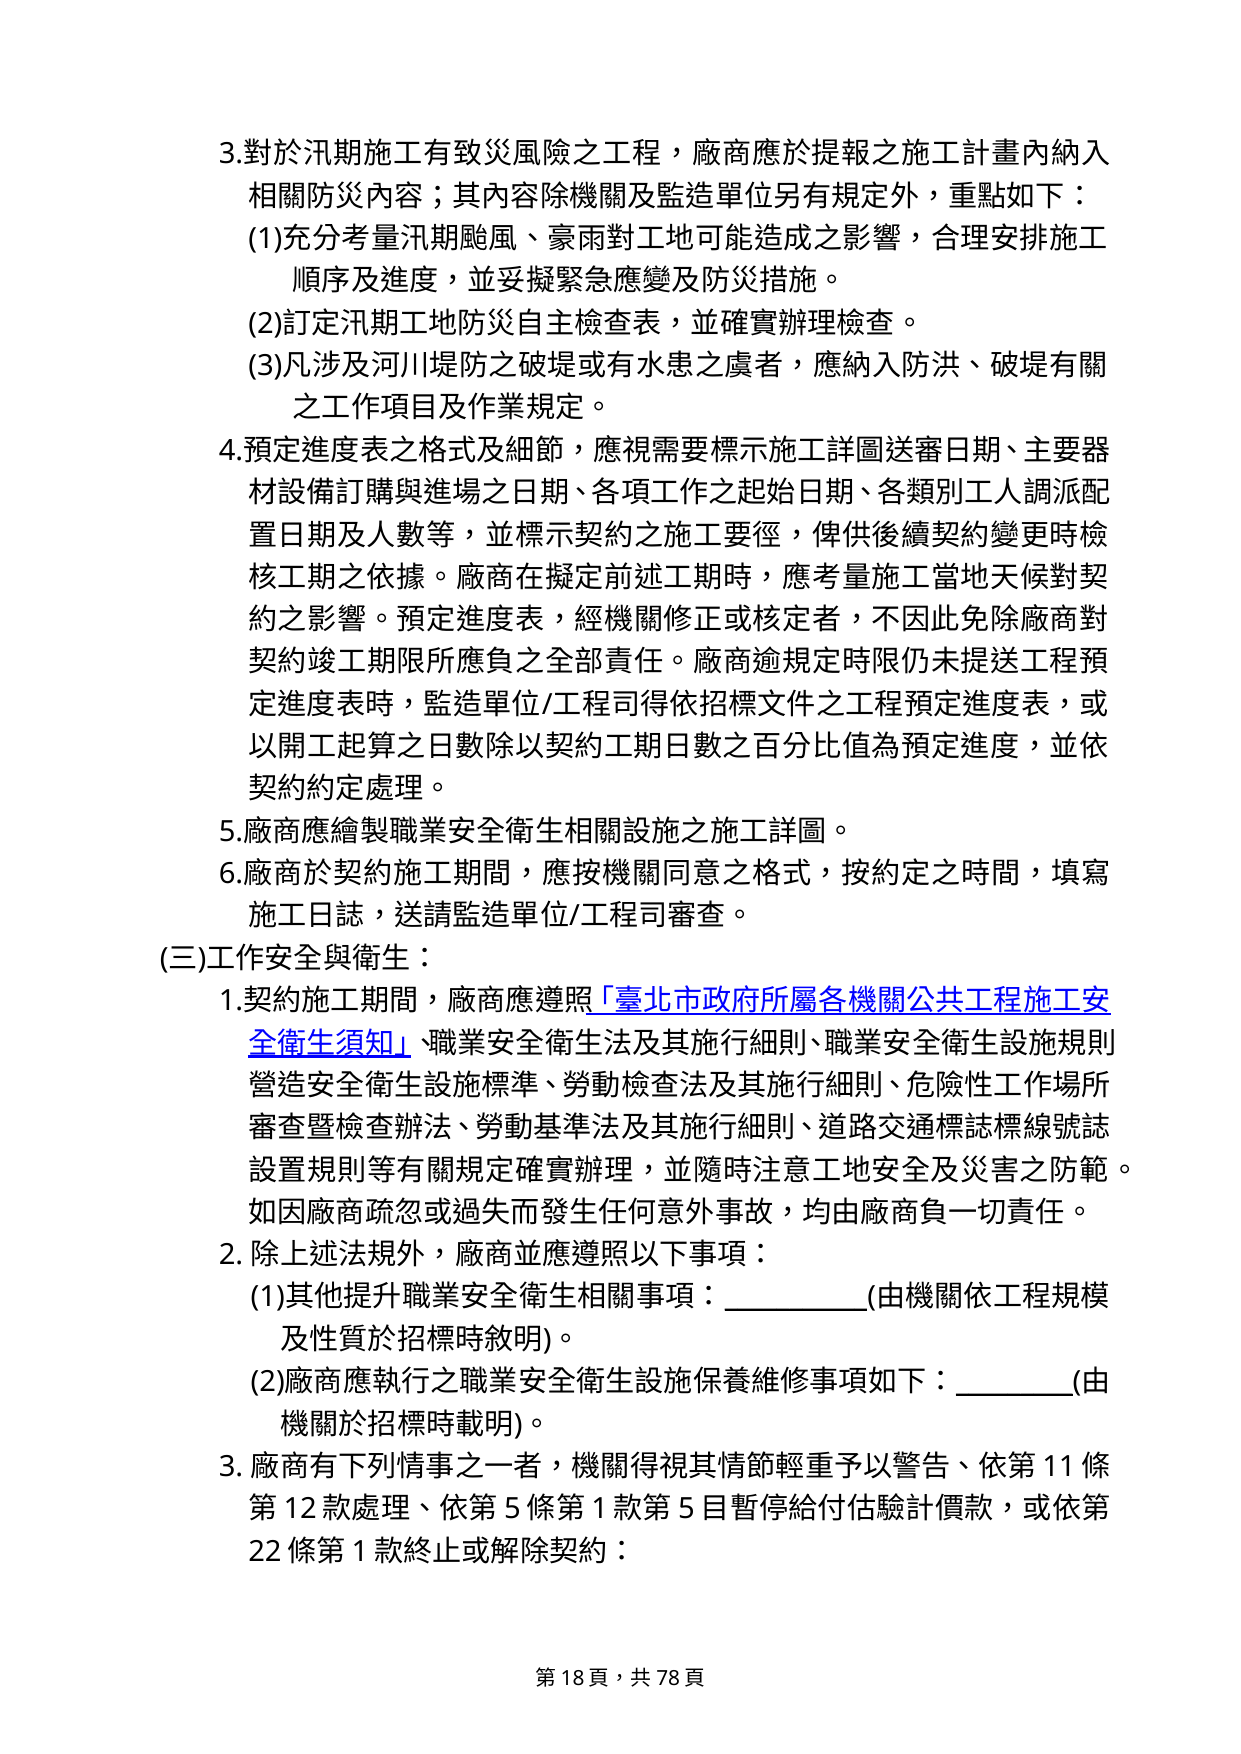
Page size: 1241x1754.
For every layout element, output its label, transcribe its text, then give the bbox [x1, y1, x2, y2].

text (三)工作安全與衛生： [159, 934, 1110, 977]
text (2)訂定汛期工地防災自主檢查表，並確實辦理檢查。 [248, 299, 1110, 342]
text 5.廠商應繪製職業安全衛生相關設施之施工詳圖。 [218, 807, 1110, 849]
text 1.契約施工期間，廠商應遵照「臺北市政府所屬各機關公共工程施工安全衛生須知」、職業安全衛生法及其施行細則、職業安全衛生設施規則、營造安全衛生設施標準、勞動檢查法及其施行細則、危險性工作場所審查暨檢查辦法、勞動基準法及其施行細則、道路交通標誌標線號誌設置規則等有關規定確實辦理，並隨時注意工地安全及災害之防範。如因廠商疏忽或過失而發生任何意外事故，均由廠商負一切責任。 [218, 977, 1110, 1231]
text 4.預定進度表之格式及細節，應視需要標示施工詳圖送審日期、主要器材設備訂購與進場之日期、各項工作之起始日期、各類別工人調派配置日期及人數等，並標示契約之施工要徑，俾供後續契約變更時檢核工期之依據。廠商在擬定前述工期時，應考量施工當地天候對契約之影響。預定進度表，經機關修正或核定者，不因此免除廠商對契約竣工期限所應負之全部責任。廠商逾規定時限仍未提送工程預定進度表時，監造單位/工程司得依招標文件之工程預定進度表，或以開工起算之日數除以契約工期日數之百分比值為預定進度，並依契約約定處理。 [218, 426, 1110, 807]
text (2)廠商應執行之職業安全衛生設施保養維修事項如下：_________(由機關於招標時載明)。 [250, 1358, 1110, 1443]
text (3)凡涉及河川堤防之破堤或有水患之虞者，應納入防洪、破堤有關之工作項目及作業規定。 [248, 342, 1110, 426]
text 6.廠商於契約施工期間，應按機關同意之格式，按約定之時間，填寫施工日誌，送請監造單位/工程司審查。 [218, 849, 1110, 934]
text (1)充分考量汛期颱風、豪雨對工地可能造成之影響，合理安排施工順序及進度，並妥擬緊急應變及防災措施。 [248, 214, 1110, 299]
text 2. 除上述法規外，廠商並應遵照以下事項： [218, 1231, 1110, 1273]
text 3. 廠商有下列情事之一者，機關得視其情節輕重予以警告、依第11條第12款處理、依第5條第1款第5目暫停給付估驗計價款，或依第22條第1款終止或解除契約： [218, 1443, 1110, 1570]
text 3.對於汛期施工有致災風險之工程，廠商應於提報之施工計畫內納入相關防災內容；其內容除機關及監造單位另有規定外，重點如下： [218, 130, 1110, 214]
text (1)其他提升職業安全衛生相關事項：___________(由機關依工程規模及性質於招標時敘明)。 [250, 1273, 1110, 1358]
